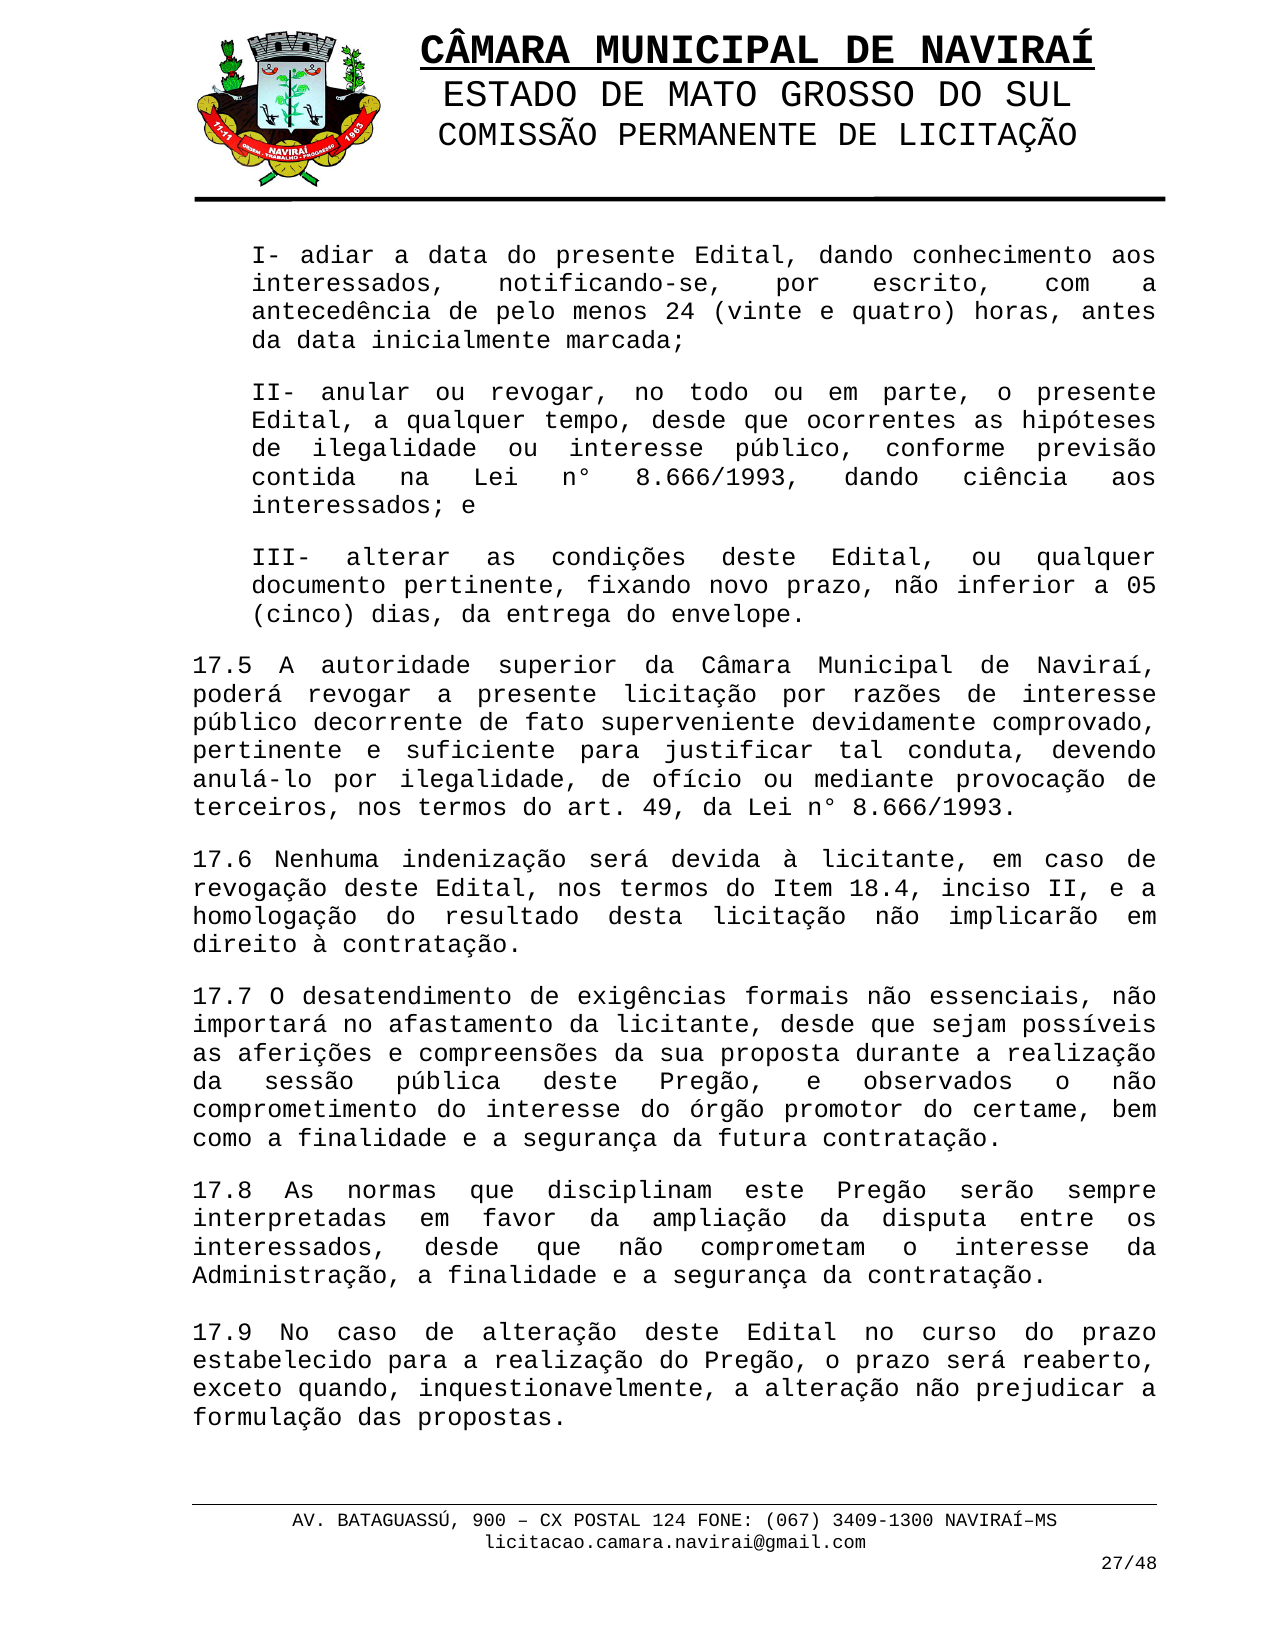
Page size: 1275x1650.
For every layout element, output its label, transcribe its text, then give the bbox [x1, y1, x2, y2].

text I- adiar a data do presente Edital, dando conhecimento aos interessados, notificando-se, por escrito, com a antecedência de pelo menos 24 (vinte e quatro) horas, antes da data inicialmente marcada; [251, 242, 1157, 356]
text II- anular ou revogar, no todo ou em parte, o presente Edital, a qualquer tempo, desde que ocorrentes as hipóteses de ilegalidade ou interesse público, conforme previsão contida na Lei n° 8.666/1993, dando ciência aos interessados; e [251, 379, 1157, 521]
text 17.7 O desatendimento de exigências formais não essenciais, não importará no afastamento da licitante, desde que sejam possíveis as aferições e compreensões da sua proposta durante a realização da sessão pública deste Pregão, e observados o não comprometimento do interesse do órgão promotor do certame, bem como a finalidade e a segurança da futura contratação. [192, 984, 1157, 1154]
text 17.6 Nenhuma indenização será devida à licitante, em caso de revogação deste Edital, nos termos do Item 18.4, inciso II, e a homologação do resultado desta licitação não implicarão em direito à contratação. [192, 847, 1157, 960]
text III- alterar as condições deste Edital, ou qualquer documento pertinente, fixando novo prazo, não inferior a 05 (cinco) dias, da entrega do envelope. [251, 544, 1157, 629]
text 17.5 A autoridade superior da Câmara Municipal de Naviraí, poderá revogar a presente licitação por razões de interesse público decorrente de fato superveniente devidamente comprovado, pertinente e suficiente para justificar tal conduta, devendo anulá-lo por ilegalidade, de ofício ou mediante provocação de terceiros, nos termos do art. 49, da Lei n° 8.666/1993. [192, 653, 1157, 823]
text 17.9 No caso de alteração deste Edital no curso do prazo estabelecido para a realização do Pregão, o prazo será reaberto, exceto quando, inquestionavelmente, a alteração não prejudicar a formulação das propostas. [192, 1319, 1157, 1432]
text 17.8 As normas que disciplinam este Pregão serão sempre interpretadas em favor da ampliação da disputa entre os interessados, desde que não comprometam o interesse da Administração, a finalidade e a segurança da contratação. [192, 1177, 1157, 1291]
